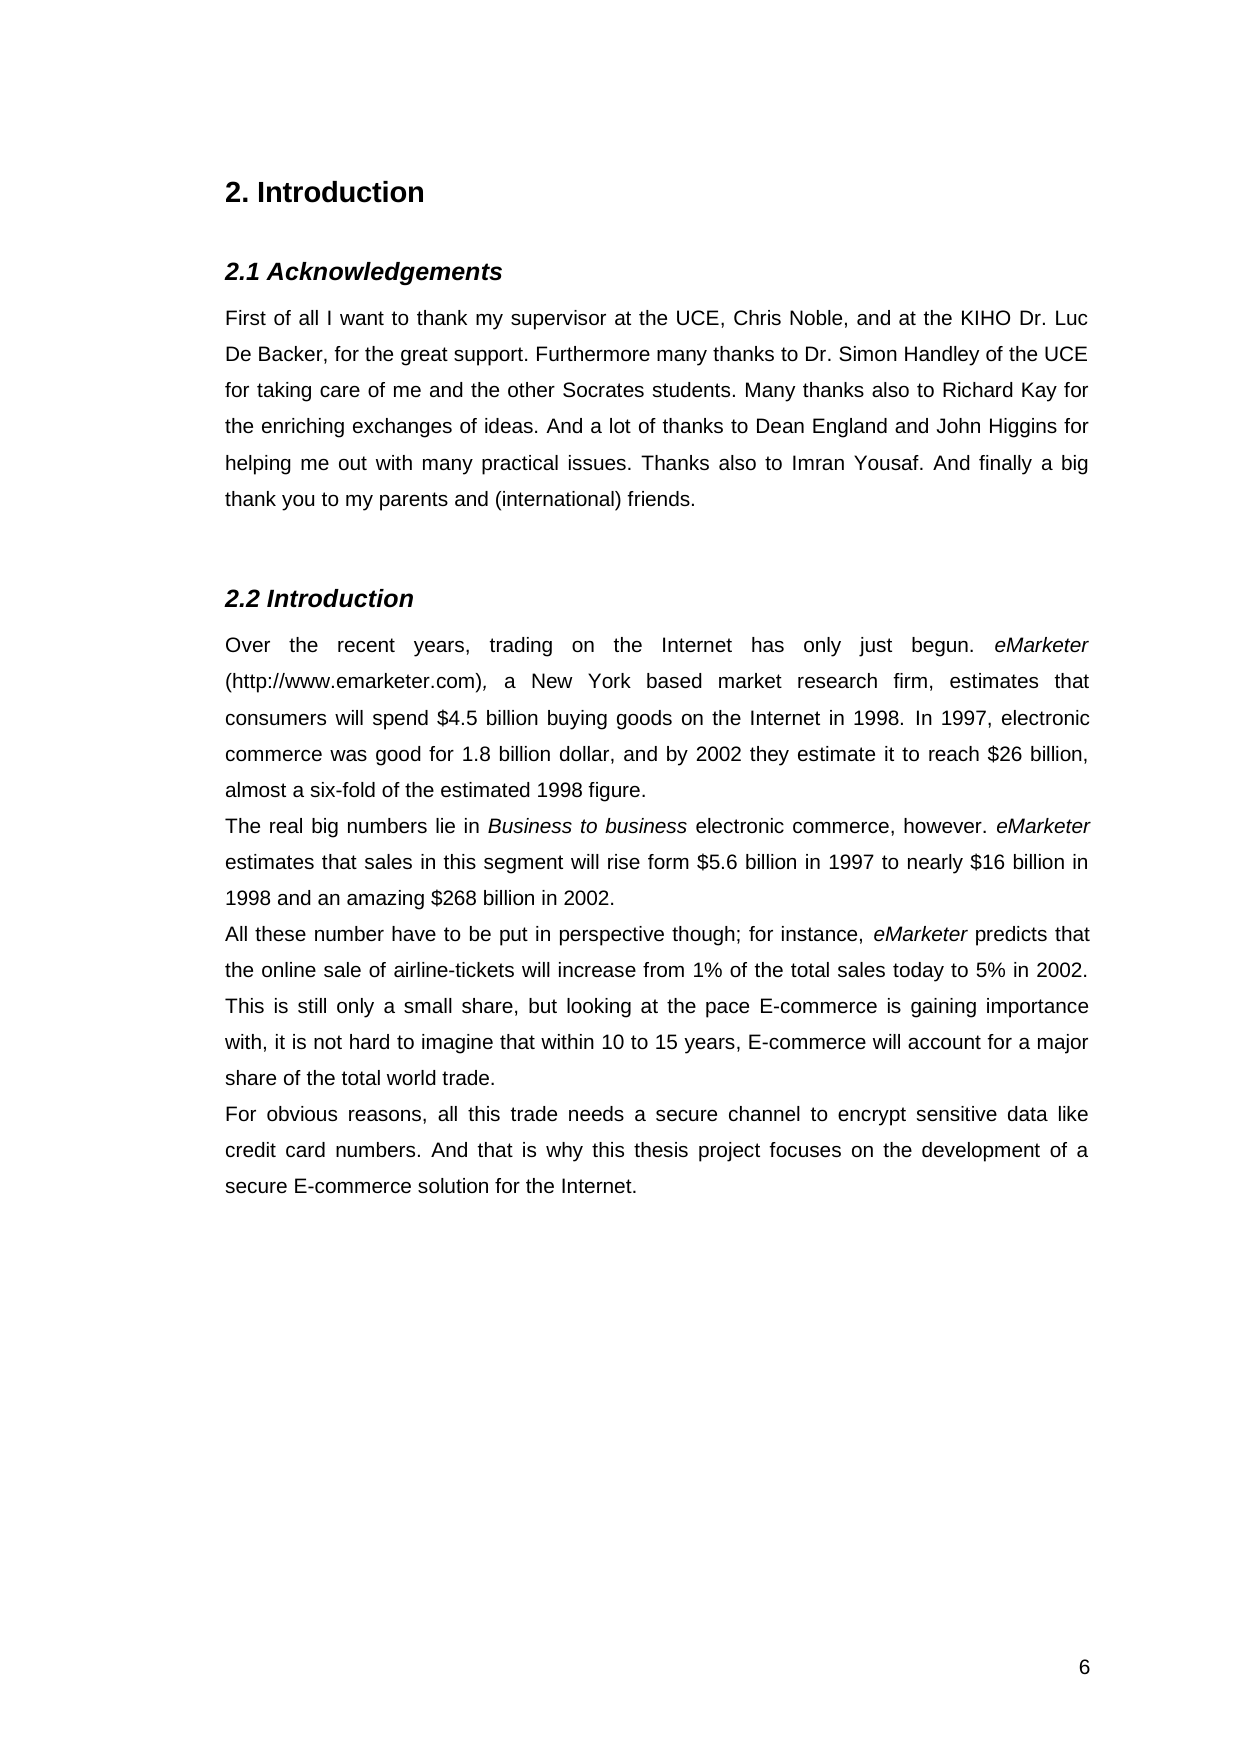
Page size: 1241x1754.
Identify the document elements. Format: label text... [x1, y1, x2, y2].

subtitle 2. Introduction [225, 175, 1090, 208]
text First of all I want to thank my supervisor at the UCE, Chris Noble, and at the KIHO Dr. Luc De Backer, for the great support. Furthermore many thanks to Dr. Simon Handley of the UCE for taking care of me and the other Socrates students. Many thanks also to Richard Kay for the enriching exchanges of ideas. And a lot of thanks to Dean England and John Higgins for helping me out with many practical issues. Thanks also to Imran Yousaf. And finally a big thank you to my parents and (international) friends. [225, 306, 1090, 511]
text All these number have to be put in perspective though; for instance, eMarketer predicts that the online sale of airline-tickets will increase from 1% of the total sales today to 5% in 2002. This is still only a small share, but looking at the pace E-commerce is gaining importance with, it is not hard to imagine that within 10 to 15 years, E-commerce will account for a major share of the total world trade. [225, 922, 1090, 1090]
text For obvious reasons, all this trade needs a secure channel to encrypt sensitive data like credit card numbers. And that is why this thesis project focuses on the development of a secure E-commerce solution for the Internet. [225, 1102, 1090, 1198]
subtitle 2.1 Acknowledgements [225, 257, 1090, 286]
text The real big numbers lie in Business to business electronic commerce, however. eMarketer estimates that sales in this segment will rise form $5.6 billion in 1997 to nearly $16 billion in 1998 and an amazing $268 billion in 2002. [225, 814, 1090, 910]
subtitle 2.2 Introduction [225, 584, 1090, 613]
text Over the recent years, trading on the Internet has only just begun. eMarketer (http://www.emarketer.com), a New York based market research firm, estimates that consumers will spend $4.5 billion buying goods on the Internet in 1998. In 1997, electronic commerce was good for 1.8 billion dollar, and by 2002 they estimate it to reach $26 billion, almost a six-fold of the estimated 1998 figure. [225, 633, 1090, 802]
